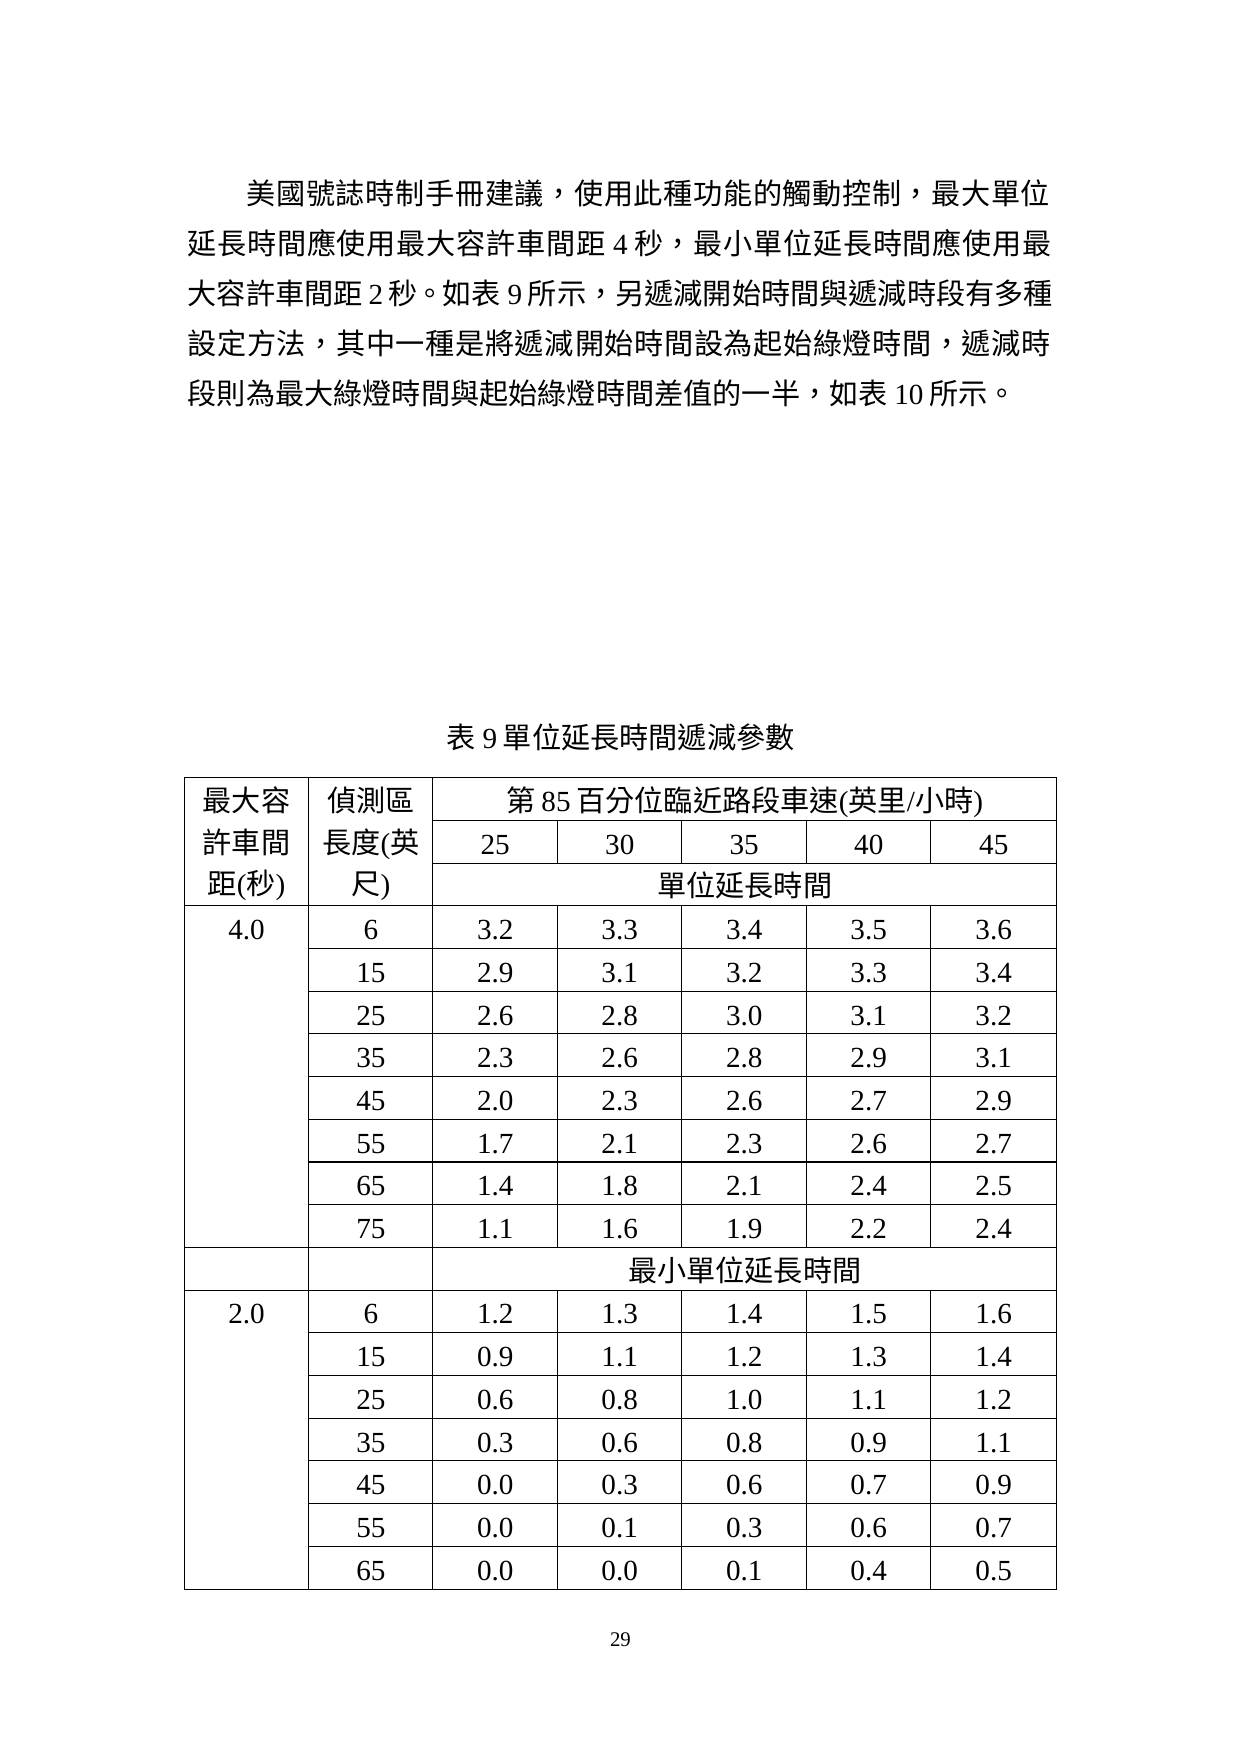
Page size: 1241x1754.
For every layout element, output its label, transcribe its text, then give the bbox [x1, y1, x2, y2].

table_cell 3.0 [682, 992, 806, 1033]
table_cell 2.1 [682, 1163, 806, 1204]
table_cell 2.7 [807, 1077, 930, 1119]
table_cell 1.3 [807, 1333, 930, 1375]
table_cell 1.9 [682, 1205, 806, 1247]
table_cell 55 [309, 1120, 432, 1161]
table_cell 65 [309, 1547, 432, 1588]
table_cell 3.4 [682, 906, 806, 948]
table_cell 1.0 [682, 1376, 806, 1418]
table_cell 0.6 [558, 1419, 681, 1460]
table_cell 4.0 [185, 906, 308, 1247]
table_cell 0.1 [682, 1547, 806, 1588]
table_cell 1.2 [682, 1333, 806, 1375]
table_cell 0.1 [558, 1504, 681, 1546]
table_cell 3.2 [931, 992, 1056, 1033]
table_cell 2.4 [807, 1163, 930, 1204]
table_cell 0.0 [433, 1461, 557, 1503]
table_cell 0.9 [433, 1333, 557, 1375]
table_cell 2.0 [433, 1077, 557, 1119]
table_cell 0.6 [807, 1504, 930, 1546]
table_cell 2.3 [433, 1034, 557, 1076]
table_cell 45 [309, 1461, 432, 1503]
table_cell 1.4 [433, 1163, 557, 1204]
table_cell 1.2 [433, 1291, 557, 1332]
table_cell 35 [309, 1419, 432, 1460]
table_cell 0.0 [558, 1547, 681, 1588]
table_cell 2.8 [682, 1034, 806, 1076]
table_cell 2.4 [931, 1205, 1056, 1247]
table_cell 0.8 [682, 1419, 806, 1460]
table_cell 0.7 [807, 1461, 930, 1503]
table_cell 45 [309, 1077, 432, 1119]
table_cell 0.4 [807, 1547, 930, 1588]
table_cell 3.3 [558, 906, 681, 948]
table_cell 25 [309, 1376, 432, 1418]
table_cell 1.7 [433, 1120, 557, 1161]
table_cell 3.1 [931, 1034, 1056, 1076]
table_cell 1.8 [558, 1163, 681, 1204]
table_cell 最小單位延長時間 [433, 1248, 1056, 1289]
table_cell 單位延長時間 [433, 864, 1056, 905]
table_cell 2.3 [682, 1120, 806, 1161]
table_cell 0.0 [433, 1547, 557, 1588]
table_cell [309, 1248, 432, 1289]
table_header 最大容許車間距(秒) [185, 778, 308, 905]
table_cell 0.3 [682, 1504, 806, 1546]
table_cell 25 [433, 821, 557, 862]
table_cell 0.7 [931, 1504, 1056, 1546]
table_cell 0.6 [682, 1461, 806, 1503]
table_cell 2.6 [433, 992, 557, 1033]
table_cell 3.1 [558, 949, 681, 991]
table_cell 3.3 [807, 949, 930, 991]
table_cell 55 [309, 1504, 432, 1546]
table_cell 1.6 [558, 1205, 681, 1247]
table_cell 1.1 [931, 1419, 1056, 1460]
table_cell 2.6 [558, 1034, 681, 1076]
table_cell 0.0 [433, 1504, 557, 1546]
text 表 9單位延長時間遞減參數 [187, 708, 1053, 758]
table_cell 1.1 [807, 1376, 930, 1418]
table_cell 35 [309, 1034, 432, 1076]
table_cell 2.3 [558, 1077, 681, 1119]
table_cell 15 [309, 1333, 432, 1375]
table_cell 65 [309, 1163, 432, 1204]
table_cell 0.8 [558, 1376, 681, 1418]
table_cell 1.1 [558, 1333, 681, 1375]
table_cell 75 [309, 1205, 432, 1247]
table_cell 2.7 [931, 1120, 1056, 1161]
table_cell 2.6 [682, 1077, 806, 1119]
table_cell 2.2 [807, 1205, 930, 1247]
table_cell 3.1 [807, 992, 930, 1033]
table_cell 15 [309, 949, 432, 991]
table_cell 2.0 [185, 1291, 308, 1588]
table_cell 0.5 [931, 1547, 1056, 1588]
table_cell 3.6 [931, 906, 1056, 948]
table_cell 30 [558, 821, 681, 862]
table_cell 3.2 [433, 906, 557, 948]
table_cell 45 [931, 821, 1056, 862]
table_cell 0.9 [931, 1461, 1056, 1503]
table_cell 2.9 [433, 949, 557, 991]
table_cell 2.5 [931, 1163, 1056, 1204]
table_cell 3.4 [931, 949, 1056, 991]
table_cell 1.5 [807, 1291, 930, 1332]
table_header 偵測區長度(英尺) [309, 778, 432, 905]
table_cell [185, 1248, 308, 1289]
table_cell 1.1 [433, 1205, 557, 1247]
table_cell 6 [309, 1291, 432, 1332]
table_cell 2.8 [558, 992, 681, 1033]
table_cell 0.3 [558, 1461, 681, 1503]
table_cell 40 [807, 821, 930, 862]
table_cell 2.9 [931, 1077, 1056, 1119]
table_cell 1.4 [931, 1333, 1056, 1375]
table_cell 35 [682, 821, 806, 862]
table_cell 1.4 [682, 1291, 806, 1332]
table_cell 1.3 [558, 1291, 681, 1332]
table_cell 1.2 [931, 1376, 1056, 1418]
table_cell 2.6 [807, 1120, 930, 1161]
table_cell 6 [309, 906, 432, 948]
table_cell 0.6 [433, 1376, 557, 1418]
table_header 第85百分位臨近路段車速(英里/小時) [433, 778, 1056, 820]
table_cell 2.9 [807, 1034, 930, 1076]
table_cell 2.1 [558, 1120, 681, 1161]
table_cell 1.6 [931, 1291, 1056, 1332]
table_cell 3.2 [682, 949, 806, 991]
text 美國號誌時制手冊建議，使用此種功能的觸動控制，最大單位延長時間應使用最大容許車間距4秒，最小單位延長時間應使用最大容許車間距2秒。如表 9所示，另遞減開始時間與遞減時段有多種設定方法，其中一種是將遞減開始時間設為起始綠燈時間，遞減時段則為最大綠燈時間與起始綠燈時間差值的一半，如表 10所示。 [187, 164, 1053, 414]
table_cell 0.3 [433, 1419, 557, 1460]
table_cell 3.5 [807, 906, 930, 948]
table_cell 0.9 [807, 1419, 930, 1460]
table_cell 25 [309, 992, 432, 1033]
